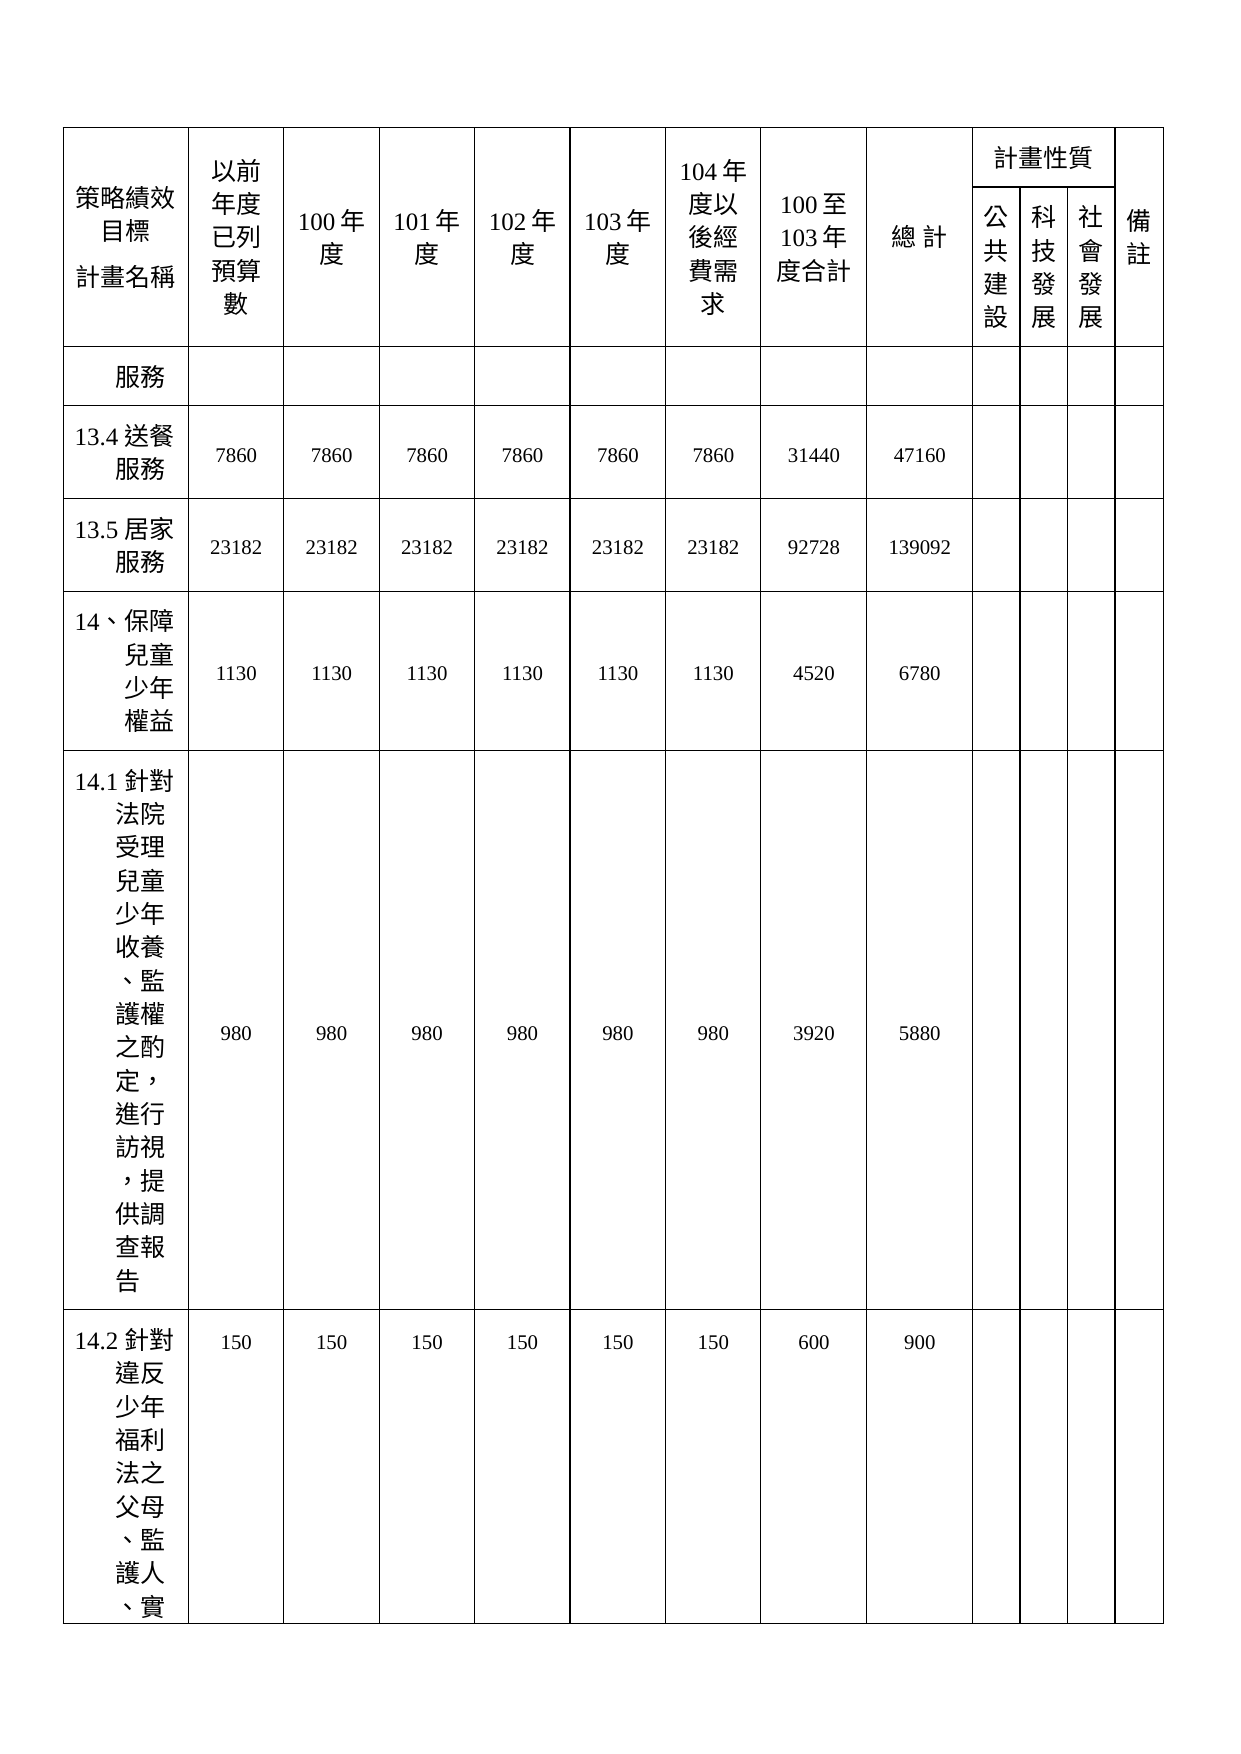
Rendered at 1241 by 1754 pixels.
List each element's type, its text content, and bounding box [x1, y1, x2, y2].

table_cell [1116, 347, 1163, 405]
table_cell [571, 347, 665, 405]
table_cell [1021, 1310, 1067, 1623]
table_cell 14.2 針對違反少年福利法之父母、監護人、實 [64, 1310, 188, 1623]
table_cell 6780 [867, 592, 972, 750]
table_cell 150 [571, 1310, 665, 1623]
table_cell 4520 [761, 592, 866, 750]
table_cell 23182 [666, 499, 760, 591]
table_header 總 計 [867, 128, 972, 346]
table_cell [1021, 499, 1067, 591]
table_cell 保障兒童少年權益 [64, 592, 188, 750]
table_cell [1116, 751, 1163, 1309]
table_cell 1130 [189, 592, 283, 750]
table_cell 980 [571, 751, 665, 1309]
table_cell 980 [475, 751, 569, 1309]
table_cell 23182 [189, 499, 283, 591]
table_cell 3920 [761, 751, 866, 1309]
table_header 104年度以後經費需求 [666, 128, 760, 346]
table_header 備註 [1116, 128, 1163, 346]
table_cell [973, 499, 1019, 591]
table_cell [284, 347, 379, 405]
table_cell 社會發展 [1068, 188, 1114, 346]
table_cell 92728 [761, 499, 866, 591]
table_header 策略績效目標 計畫名稱 [64, 128, 188, 346]
table_cell [1021, 406, 1067, 498]
table_cell [380, 347, 474, 405]
table_cell 13.5 居家服務 [64, 499, 188, 591]
table_cell [475, 347, 569, 405]
table_cell [1068, 592, 1114, 750]
table_cell 1130 [666, 592, 760, 750]
table_cell [973, 406, 1019, 498]
table_cell [1068, 406, 1114, 498]
table_header 102年度 [475, 128, 569, 346]
table_cell [1068, 751, 1114, 1309]
table_cell 23182 [380, 499, 474, 591]
table_cell 150 [380, 1310, 474, 1623]
table_cell 150 [475, 1310, 569, 1623]
table_cell 7860 [475, 406, 569, 498]
table_cell 7860 [666, 406, 760, 498]
table_cell [1021, 347, 1067, 405]
table_cell [1116, 406, 1163, 498]
table_cell 139092 [867, 499, 972, 591]
table_header 100至103年度合計 [761, 128, 866, 346]
table_cell 900 [867, 1310, 972, 1623]
table_cell 科技發展 [1021, 188, 1067, 346]
table_cell 13.4 送餐服務 [64, 406, 188, 498]
table_cell 47160 [867, 406, 972, 498]
table_cell 5880 [867, 751, 972, 1309]
table_cell [1068, 499, 1114, 591]
table_cell 7860 [571, 406, 665, 498]
table_cell [666, 347, 760, 405]
table_header 100年度 [284, 128, 379, 346]
table_cell [761, 347, 866, 405]
table_cell 1130 [571, 592, 665, 750]
table_cell 公共建設 [973, 188, 1019, 346]
table_header 以前年度已列預算數 [189, 128, 283, 346]
table_cell [1068, 1310, 1114, 1623]
table_cell [973, 751, 1019, 1309]
table_cell 150 [189, 1310, 283, 1623]
table_cell [1116, 499, 1163, 591]
table_cell [867, 347, 972, 405]
table_cell [973, 347, 1019, 405]
table_header 103年度 [571, 128, 665, 346]
table_cell 1130 [284, 592, 379, 750]
table_cell 31440 [761, 406, 866, 498]
table_cell [1021, 751, 1067, 1309]
table_cell [1068, 347, 1114, 405]
table_cell [1116, 592, 1163, 750]
table_cell 980 [189, 751, 283, 1309]
table_cell 1130 [475, 592, 569, 750]
table_cell 980 [666, 751, 760, 1309]
table_cell 980 [380, 751, 474, 1309]
table_cell 23182 [284, 499, 379, 591]
table_cell 7860 [189, 406, 283, 498]
table_cell 1130 [380, 592, 474, 750]
table_cell 23182 [571, 499, 665, 591]
table_cell [973, 592, 1019, 750]
table_header 101年度 [380, 128, 474, 346]
table_cell 14.1 針對法院受理兒童少年收養、監護權之酌定，進行訪視，提供調查報告 [64, 751, 188, 1309]
table_cell 7860 [380, 406, 474, 498]
table_cell 服務 [64, 347, 188, 405]
table_cell [973, 1310, 1019, 1623]
table_cell 980 [284, 751, 379, 1309]
table_cell 600 [761, 1310, 866, 1623]
table_cell [1021, 592, 1067, 750]
table_cell [1116, 1310, 1163, 1623]
table_cell 150 [284, 1310, 379, 1623]
table_cell 7860 [284, 406, 379, 498]
table_cell 150 [666, 1310, 760, 1623]
table_cell [189, 347, 283, 405]
table_cell 23182 [475, 499, 569, 591]
table_header 計畫性質 [973, 128, 1114, 186]
